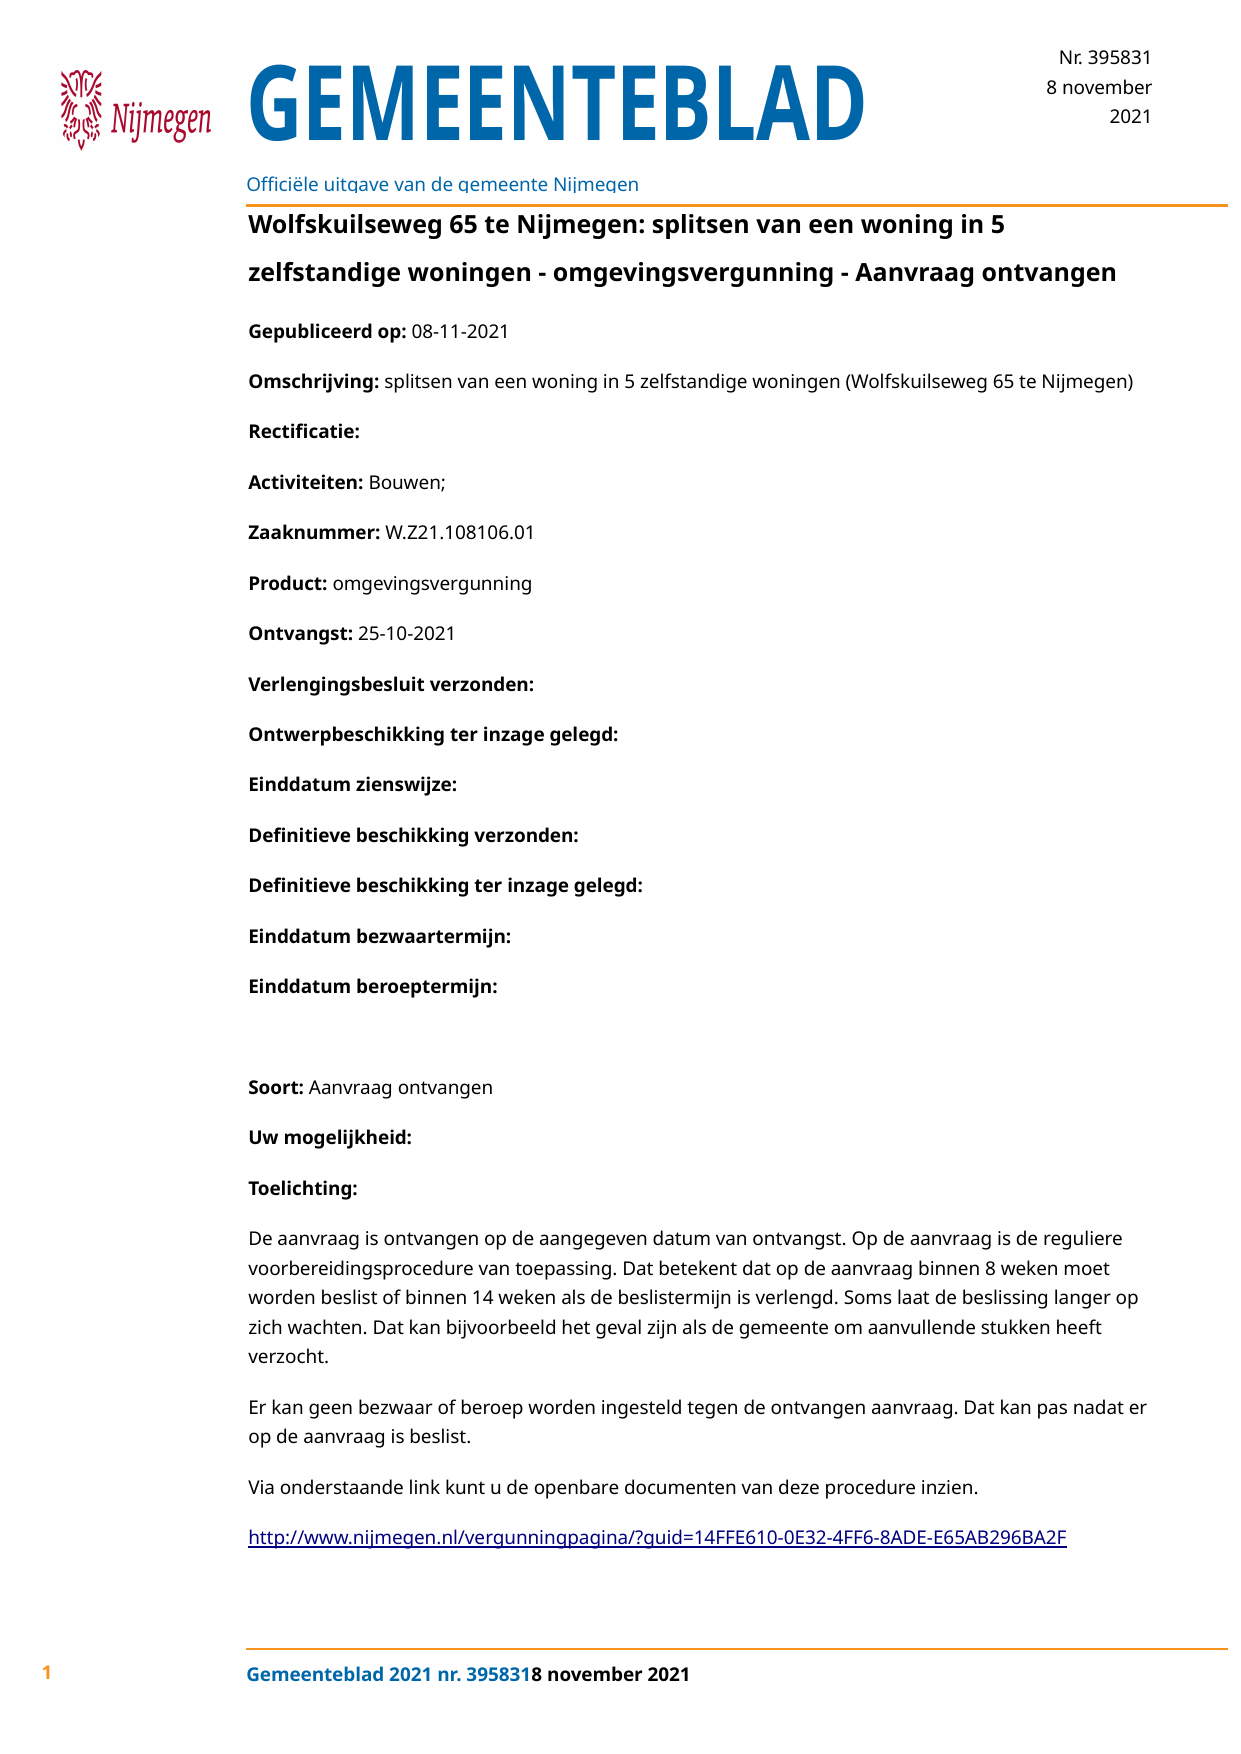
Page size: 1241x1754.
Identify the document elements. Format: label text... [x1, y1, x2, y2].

text Ontwerpbeschikking ter inzage gelegd: [248, 721, 1152, 747]
text Definitieve beschikking verzonden: [248, 822, 1152, 848]
picture [41, 47, 231, 172]
text Einddatum bezwaartermijn: [248, 923, 1152, 949]
text Activiteiten: Bouwen; [248, 469, 1152, 495]
text Einddatum zienswijze: [248, 772, 1152, 797]
text Definitieve beschikking ter inzage gelegd: [248, 872, 1152, 898]
text http://www.nijmegen.nl/vergunningpagina/?guid=14FFE610-0E32-4FF6-8ADE-E65AB296BA2F [248, 1524, 1152, 1550]
text Rectificatie: [248, 419, 1152, 444]
text Product: omgevingsvergunning [248, 570, 1152, 596]
text Gepubliceerd op: 08-11-2021 [248, 318, 1152, 344]
text De aanvraag is ontvangen op de aangegeven datum van ontvangst. Op de aanvraag is de reguliere voorbereidingsprocedure van toepassing. Dat betekent dat op de aanvraag binnen 8 weken moet worden beslist of binnen 14 weken als de beslistermijn is verlengd. Soms laat de beslissing langer op zich wachten. Dat kan bijvoorbeeld het geval zijn als de gemeente om aanvullende stukken heeft verzocht. [248, 1225, 1152, 1369]
text Uw mogelijkheid: [248, 1124, 1152, 1150]
text Via onderstaande link kunt u de openbare documenten van deze procedure inzien. [248, 1474, 1152, 1500]
text Ontvangst: 25-10-2021 [248, 620, 1152, 646]
text Omschrijving: splitsen van een woning in 5 zelfstandige woningen (Wolfskuilseweg 65 te Nijmegen) [248, 368, 1152, 394]
text Soort: Aanvraag ontvangen [248, 1074, 1152, 1100]
text Wolfskuilseweg 65 te Nijmegen: splitsen van een woning in 5 zelfstandige woningen - omgevingsvergunning - Aanvraag ontvangen [248, 207, 1152, 288]
text Zaaknummer: W.Z21.108106.01 [248, 519, 1152, 545]
text Einddatum beroeptermijn: [248, 973, 1152, 999]
text Toelichting: [248, 1175, 1152, 1201]
text Verlengingsbesluit verzonden: [248, 671, 1152, 697]
text Er kan geen bezwaar of beroep worden ingesteld tegen de ontvangen aanvraag. Dat kan pas nadat er op de aanvraag is beslist. [248, 1394, 1152, 1449]
